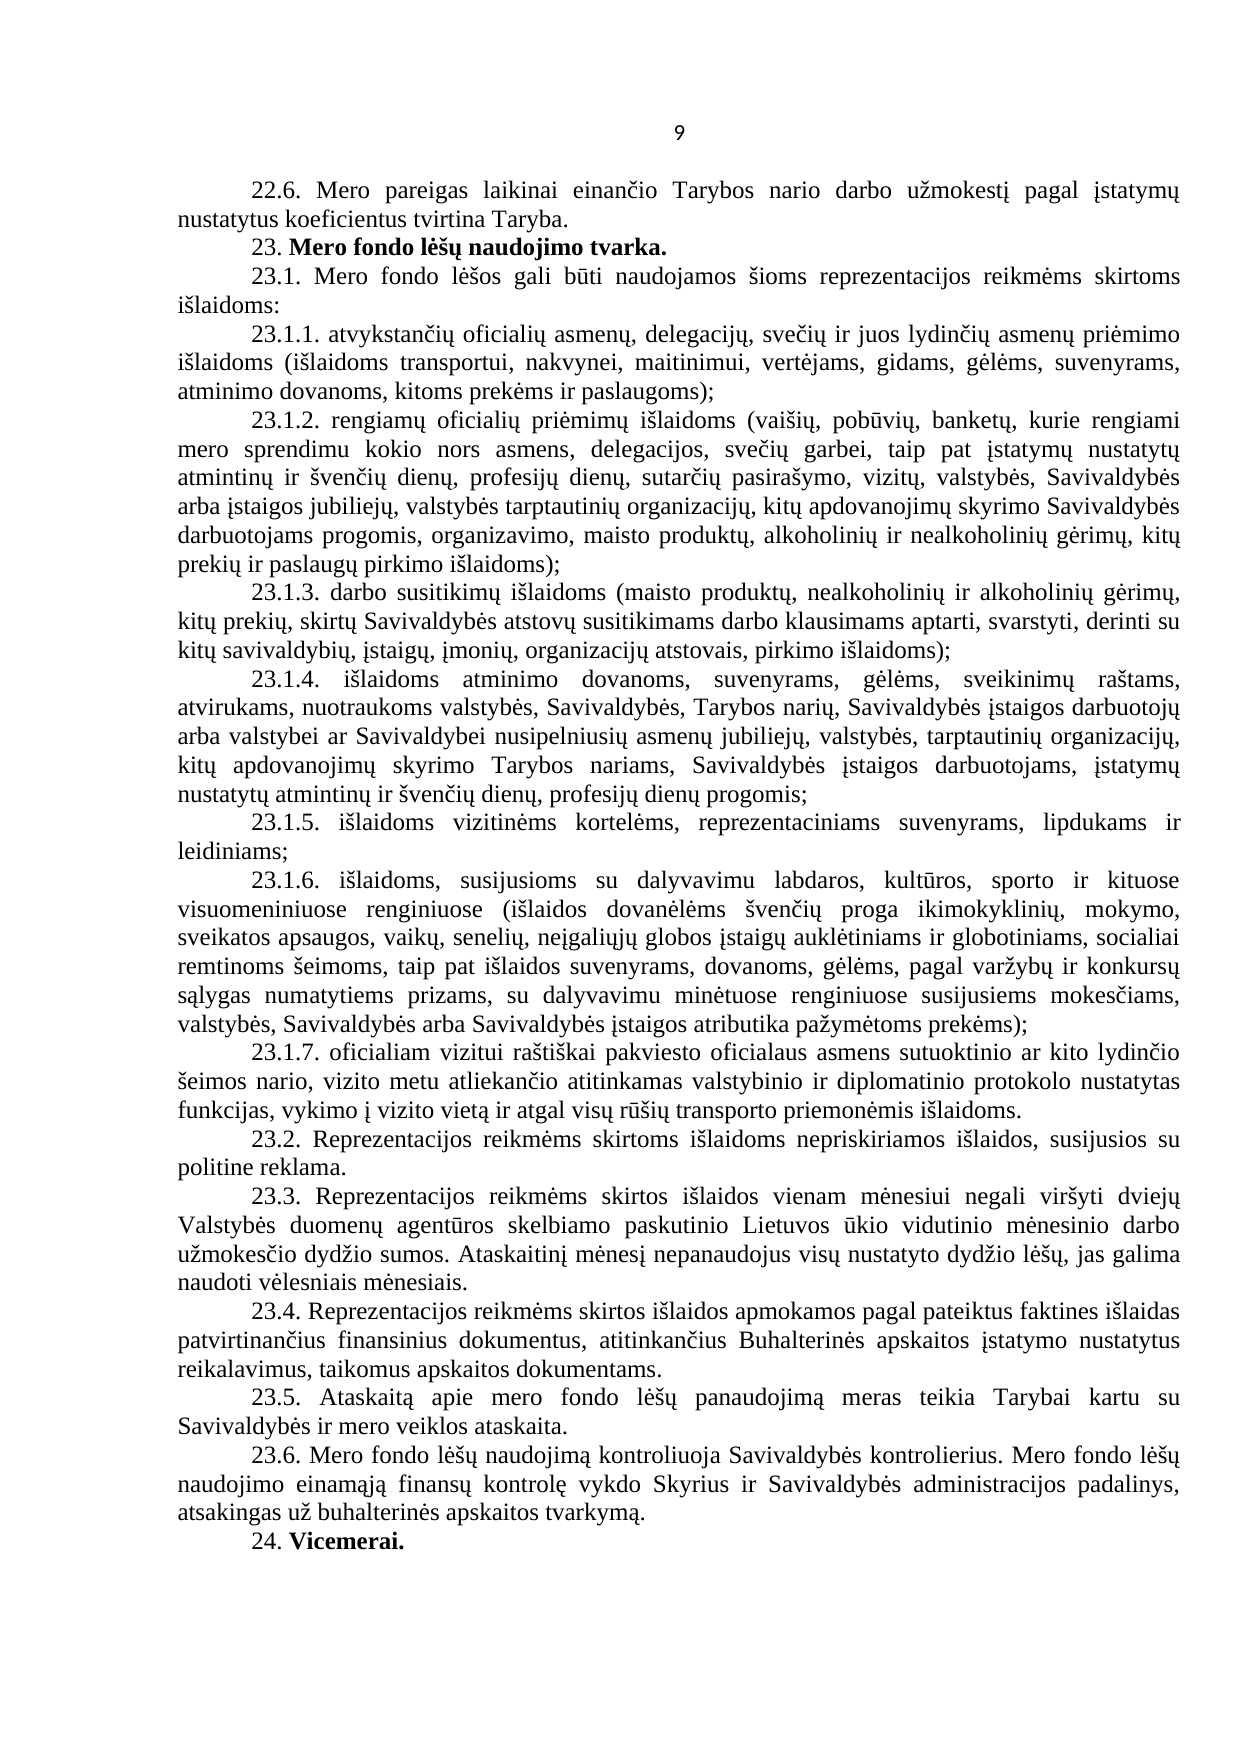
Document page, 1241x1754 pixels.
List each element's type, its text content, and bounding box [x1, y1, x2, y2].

text 23.2. Reprezentacijos reikmėms skirtoms išlaidoms nepriskiriamos išlaidos, susijusios su politine reklama. [177, 1124, 1181, 1181]
text 23.4. Reprezentacijos reikmėms skirtos išlaidos apmokamos pagal pateiktus faktines išlaidas patvirtinančius finansinius dokumentus, atitinkančius Buhalterinės apskaitos įstatymo nustatytus reikalavimus, taikomus apskaitos dokumentams. [177, 1296, 1181, 1382]
text 23.1.4. išlaidoms atminimo dovanoms, suvenyrams, gėlėms, sveikinimų raštams, atvirukams, nuotraukoms valstybės, Savivaldybės, Tarybos narių, Savivaldybės įstaigos darbuotojų arba valstybei ar Savivaldybei nusipelniusių asmenų jubiliejų, valstybės, tarptautinių organizacijų, kitų apdovanojimų skyrimo Tarybos nariams, Savivaldybės įstaigos darbuotojams, įstatymų nustatytų atmintinų ir švenčių dienų, profesijų dienų progomis; [177, 664, 1181, 807]
text 23.1.2. rengiamų oficialių priėmimų išlaidoms (vaišių, pobūvių, banketų, kurie rengiami mero sprendimu kokio nors asmens, delegacijos, svečių garbei, taip pat įstatymų nustatytų atmintinų ir švenčių dienų, profesijų dienų, sutarčių pasirašymo, vizitų, valstybės, Savivaldybės arba įstaigos jubiliejų, valstybės tarptautinių organizacijų, kitų apdovanojimų skyrimo Savivaldybės darbuotojams progomis, organizavimo, maisto produktų, alkoholinių ir nealkoholinių gėrimų, kitų prekių ir paslaugų pirkimo išlaidoms); [177, 405, 1181, 577]
text 23.5. Ataskaitą apie mero fondo lėšų panaudojimą meras teikia Tarybai kartu su Savivaldybės ir mero veiklos ataskaita. [177, 1382, 1181, 1440]
text 23.1. Mero fondo lėšos gali būti naudojamos šioms reprezentacijos reikmėms skirtoms išlaidoms: [177, 261, 1181, 319]
text 24. Vicemerai. [177, 1526, 1181, 1555]
text 23.1.5. išlaidoms vizitinėms kortelėms, reprezentaciniams suvenyrams, lipdukams ir leidiniams; [177, 807, 1181, 865]
text 23.6. Mero fondo lėšų naudojimą kontroliuoja Savivaldybės kontrolierius. Mero fondo lėšų naudojimo einamąją finansų kontrolę vykdo Skyrius ir Savivaldybės administracijos padalinys, atsakingas už buhalterinės apskaitos tvarkymą. [177, 1440, 1181, 1526]
text 23.1.6. išlaidoms, susijusioms su dalyvavimu labdaros, kultūros, sporto ir kituose visuomeniniuose renginiuose (išlaidos dovanėlėms švenčių proga ikimokyklinių, mokymo, sveikatos apsaugos, vaikų, senelių, neįgaliųjų globos įstaigų auklėtiniams ir globotiniams, socialiai remtinoms šeimoms, taip pat išlaidos suvenyrams, dovanoms, gėlėms, pagal varžybų ir konkursų sąlygas numatytiems prizams, su dalyvavimu minėtuose renginiuose susijusiems mokesčiams, valstybės, Savivaldybės arba Savivaldybės įstaigos atributika pažymėtoms prekėms); [177, 865, 1181, 1037]
text 23.3. Reprezentacijos reikmėms skirtos išlaidos vienam mėnesiui negali viršyti dviejų Valstybės duomenų agentūros skelbiamo paskutinio Lietuvos ūkio vidutinio mėnesinio darbo užmokesčio dydžio sumos. Ataskaitinį mėnesį nepanaudojus visų nustatyto dydžio lėšų, jas galima naudoti vėlesniais mėnesiais. [177, 1181, 1181, 1296]
text 23.1.1. atvykstančių oficialių asmenų, delegacijų, svečių ir juos lydinčių asmenų priėmimo išlaidoms (išlaidoms transportui, nakvynei, maitinimui, vertėjams, gidams, gėlėms, suvenyrams, atminimo dovanoms, kitoms prekėms ir paslaugoms); [177, 319, 1181, 405]
text 23. Mero fondo lėšų naudojimo tvarka. [177, 232, 1181, 261]
text 22.6. Mero pareigas laikinai einančio Tarybos nario darbo užmokestį pagal įstatymų nustatytus koeficientus tvirtina Taryba. [177, 175, 1181, 232]
text 23.1.3. darbo susitikimų išlaidoms (maisto produktų, nealkoholinių ir alkoholinių gėrimų, kitų prekių, skirtų Savivaldybės atstovų susitikimams darbo klausimams aptarti, svarstyti, derinti su kitų savivaldybių, įstaigų, įmonių, organizacijų atstovais, pirkimo išlaidoms); [177, 577, 1181, 664]
text 23.1.7. oficialiam vizitui raštiškai pakviesto oficialaus asmens sutuoktinio ar kito lydinčio šeimos nario, vizito metu atliekančio atitinkamas valstybinio ir diplomatinio protokolo nustatytas funkcijas, vykimo į vizito vietą ir atgal visų rūšių transporto priemonėmis išlaidoms. [177, 1037, 1181, 1124]
